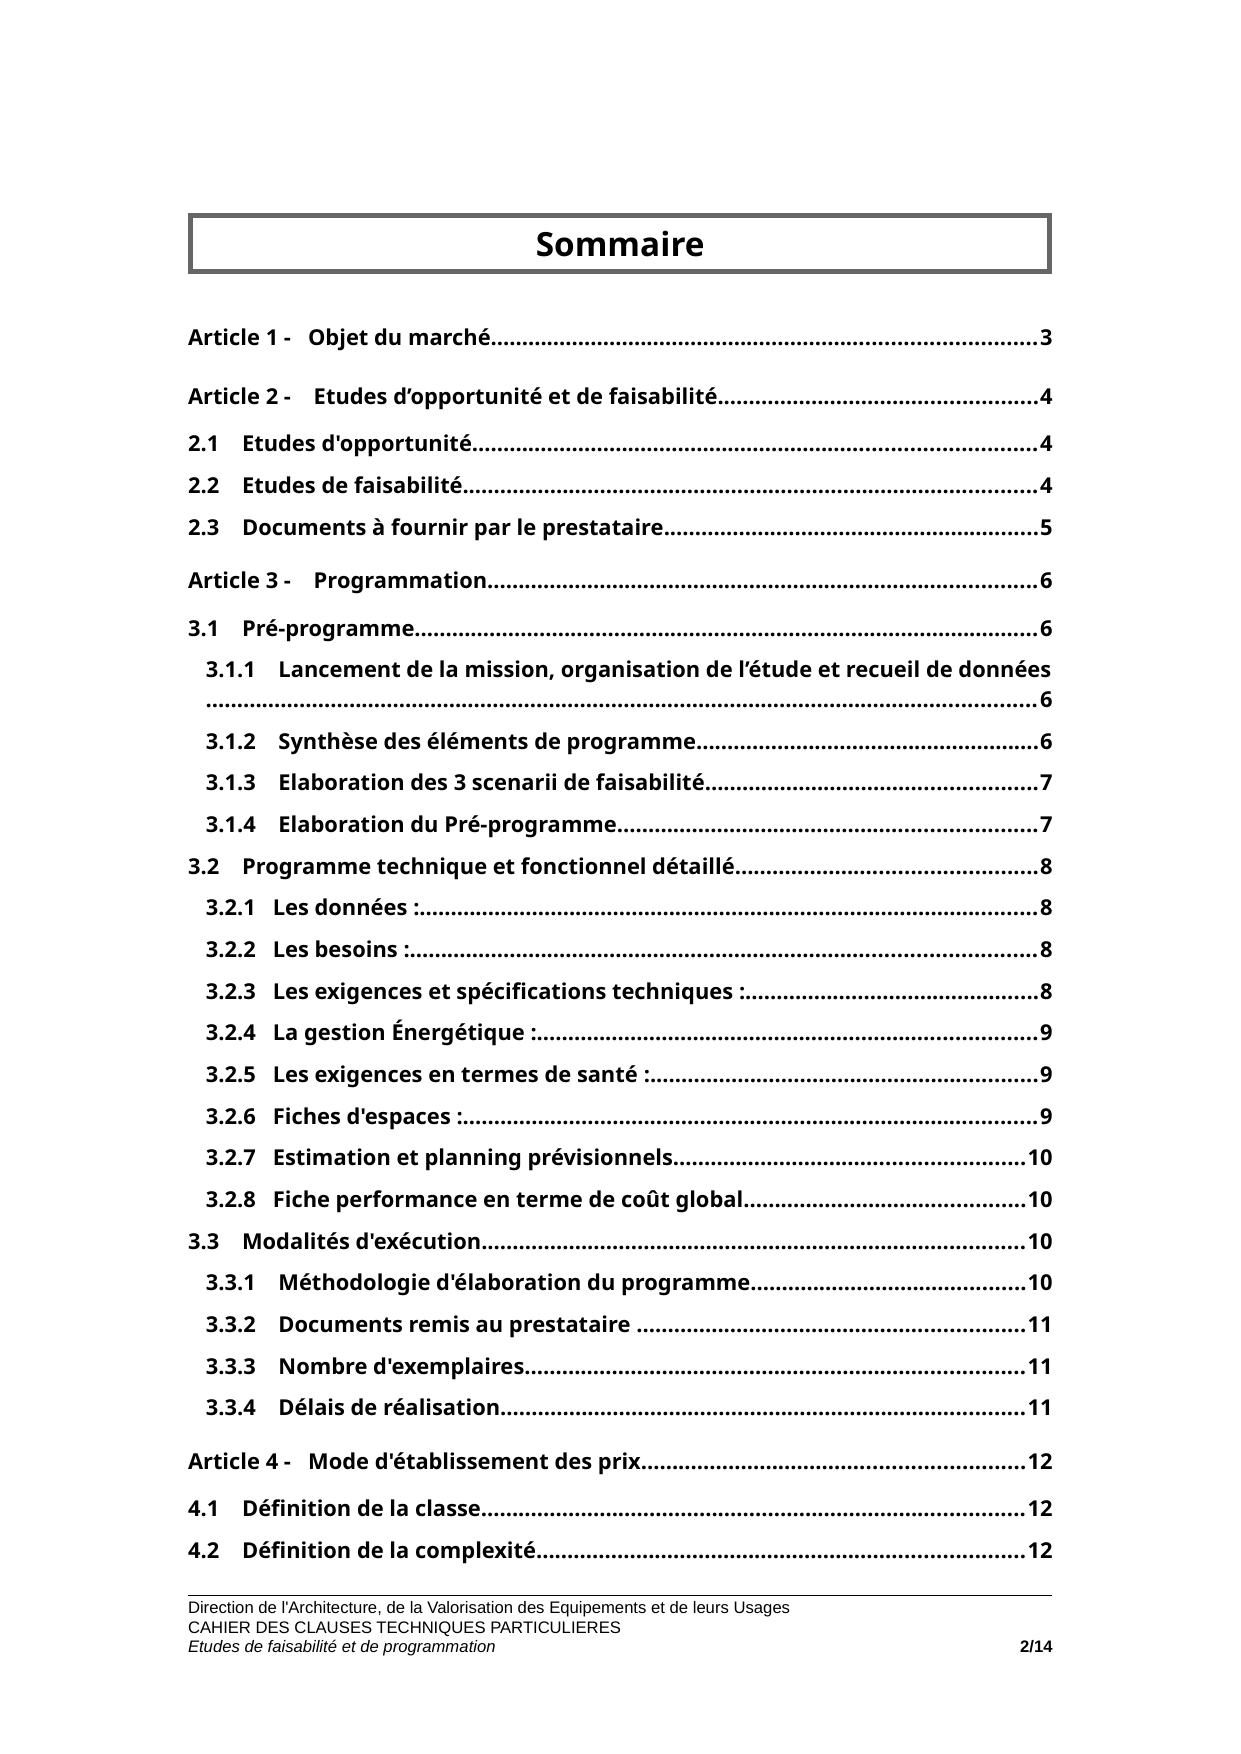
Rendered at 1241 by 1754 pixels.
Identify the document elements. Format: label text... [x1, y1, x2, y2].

text 3.1 Pré-programme 6 [188, 613, 1052, 642]
text 3.3.4 Délais de réalisation 11 [206, 1392, 1052, 1422]
text 3.3 Modalités d'exécution 10 [188, 1226, 1052, 1256]
text 4.1 Définition de la classe 12 [188, 1493, 1052, 1523]
text 2.2 Etudes de faisabilité 4 [188, 470, 1052, 500]
text 3.3.3 Nombre d'exemplaires 11 [206, 1351, 1052, 1381]
text 3.2.3 Les exigences et spécifications techniques : 8 [206, 976, 1052, 1006]
text 3.2.4 La gestion Énergétique : 9 [206, 1017, 1052, 1047]
text 2.3 Documents à fournir par le prestataire 5 [188, 512, 1052, 541]
text Article 2 - Etudes d’opportunité et de faisabilité 4 [188, 381, 1052, 411]
text 3.3.2 Documents remis au prestataire 11 [206, 1309, 1052, 1339]
text Article 1 - Objet du marché 3 [188, 322, 1052, 351]
text 2.1 Etudes d'opportunité 4 [188, 428, 1052, 458]
text 3.2.2 Les besoins : 8 [206, 934, 1052, 964]
text Article 3 - Programmation 6 [188, 565, 1052, 595]
text 3.2.8 Fiche performance en terme de coût global 10 [206, 1184, 1052, 1214]
text 3.2.1 Les données : 8 [206, 892, 1052, 922]
text 3.3.1 Méthodologie d'élaboration du programme 10 [206, 1267, 1052, 1297]
text 3.1.1 Lancement de la mission, organisation de l’étude et recueil de données 6 [206, 654, 1052, 714]
text 3.1.4 Elaboration du Pré-programme 7 [206, 809, 1052, 839]
text 3.2.6 Fiches d'espaces : 9 [206, 1101, 1052, 1131]
text 3.2.7 Estimation et planning prévisionnels 10 [206, 1142, 1052, 1172]
text 3.1.3 Elaboration des 3 scenarii de faisabilité 7 [206, 767, 1052, 797]
text 3.2 Programme technique et fonctionnel détaillé 8 [188, 851, 1052, 881]
text Article 4 - Mode d'établissement des prix 12 [188, 1446, 1052, 1476]
text 3.2.5 Les exigences en termes de santé : 9 [206, 1059, 1052, 1089]
text 3.1.2 Synthèse des éléments de programme 6 [206, 726, 1052, 756]
subtitle Sommaire [193, 218, 1047, 269]
text 4.2 Définition de la complexité 12 [188, 1535, 1052, 1565]
